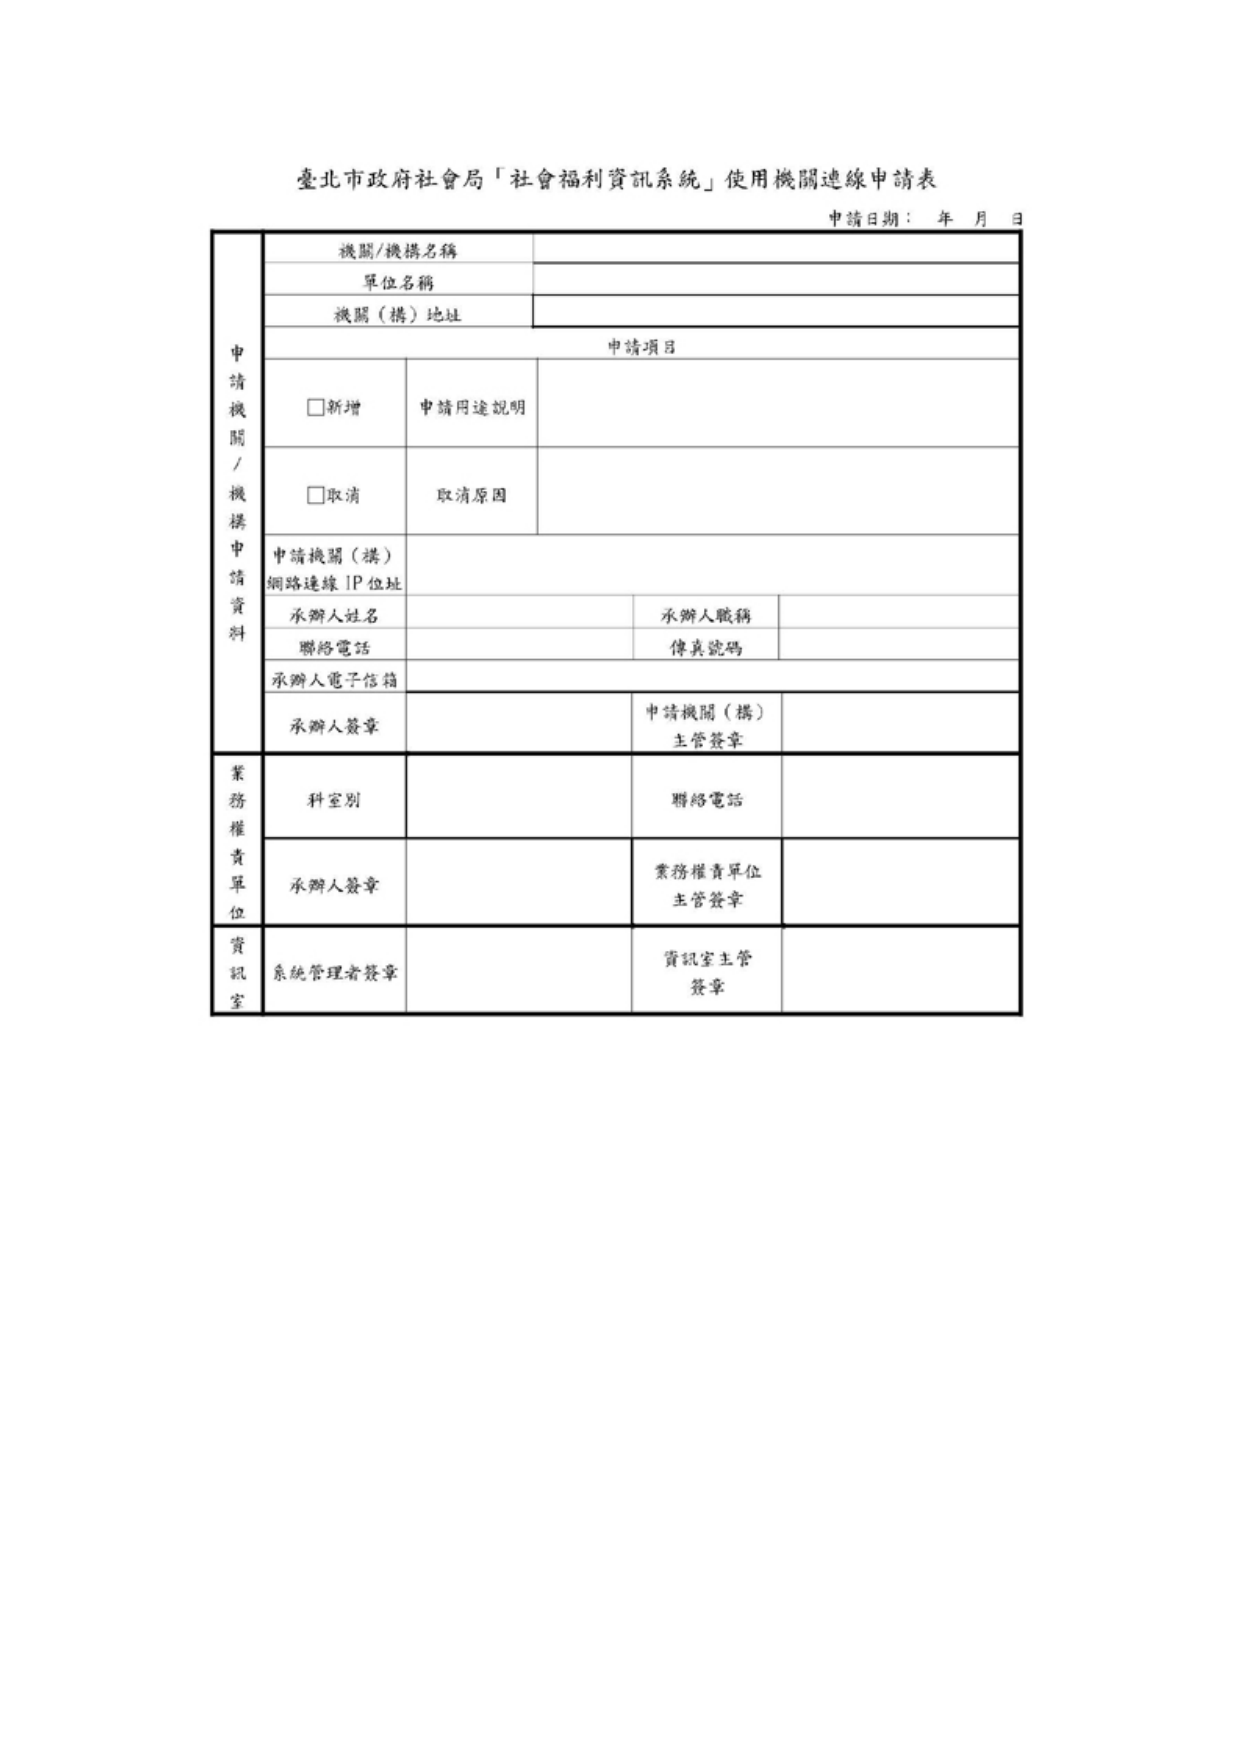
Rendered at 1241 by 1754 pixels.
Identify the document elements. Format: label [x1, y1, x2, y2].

picture [187, 150, 1047, 1036]
